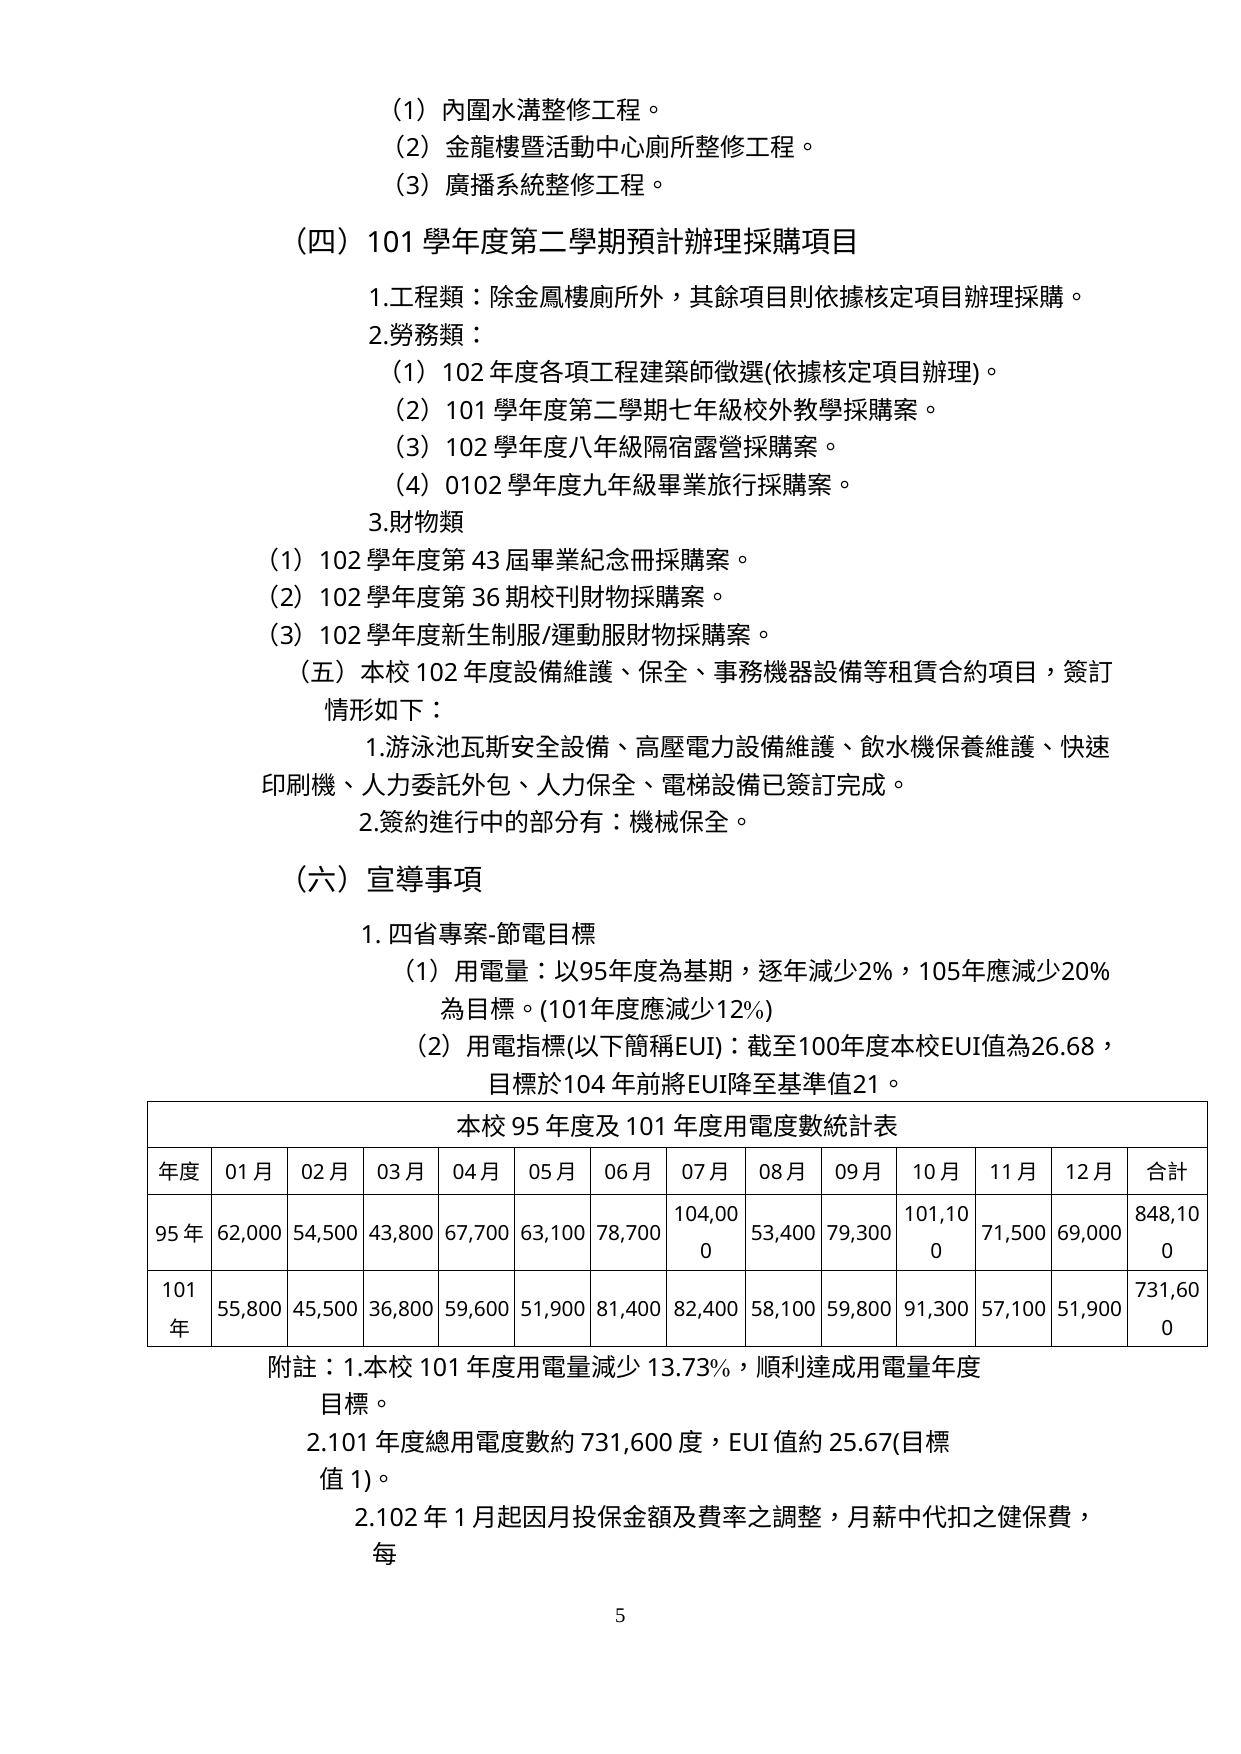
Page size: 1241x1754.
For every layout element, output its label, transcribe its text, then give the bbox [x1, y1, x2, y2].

table_cell 58,100 [746, 1271, 821, 1346]
table_cell 54,500 [288, 1195, 363, 1270]
text （3）102學年度八年級隔宿露營採購案。 [118, 427, 1122, 465]
table_cell 91,300 [897, 1271, 975, 1346]
table_cell 82,400 [667, 1271, 745, 1346]
table_cell 57,100 [976, 1271, 1051, 1346]
table_cell 63,100 [515, 1195, 590, 1270]
table_cell 07月 [667, 1148, 745, 1194]
text 值1)。 [118, 1459, 1122, 1497]
text （四）101學年度第二學期預計辦理採購項目 [118, 202, 1122, 277]
table_cell 05月 [515, 1148, 590, 1194]
table_cell 69,000 [1052, 1195, 1127, 1270]
table_cell 62,000 [212, 1195, 287, 1270]
text 1. 四省專案-節電目標 [147, 915, 1122, 951]
table_cell 78,700 [591, 1195, 666, 1270]
text 目標。 [118, 1384, 1122, 1422]
table_cell 45,500 [288, 1271, 363, 1346]
table_cell 59,600 [439, 1271, 514, 1346]
table_cell 848,100 [1128, 1195, 1207, 1270]
text 2.勞務類： [118, 315, 1122, 352]
table_cell 03月 [364, 1148, 438, 1194]
text （1）用電量：以95年度為基期，逐年減少2%，105年應減少20%為目標。(101年度應減少12) [390, 951, 1122, 1026]
table_cell 101,100 [897, 1195, 975, 1270]
table_cell 51,900 [1052, 1271, 1127, 1346]
text 2.簽約進行中的部分有：機械保全。 [202, 802, 1122, 840]
text （六）宣導事項 [118, 840, 1122, 915]
table_cell 06月 [591, 1148, 666, 1194]
table_cell 59,800 [822, 1271, 896, 1346]
text 附註：1.本校101年度用電量減少13.73，順利達成用電量年度 [118, 1347, 1122, 1384]
table_cell 10月 [897, 1148, 975, 1194]
table_cell 08月 [746, 1148, 821, 1194]
table_cell 09月 [822, 1148, 896, 1194]
table_cell 71,500 [976, 1195, 1051, 1270]
table_cell 43,800 [364, 1195, 438, 1270]
table_cell 731,600 [1128, 1271, 1207, 1346]
text （1）內圍水溝整修工程。 [177, 90, 1122, 127]
text （1）102學年度第43屆畢業紀念冊採購案。 [118, 540, 1122, 577]
table_header 本校95年度及101年度用電度數統計表 [148, 1102, 1207, 1147]
text （2）101學年度第二學期七年級校外教學採購案。 [118, 390, 1122, 427]
table_cell 年度 [148, 1148, 211, 1194]
table_cell 79,300 [822, 1195, 896, 1270]
table_cell 104,000 [667, 1195, 745, 1270]
text 1.游泳池瓦斯安全設備、高壓電力設備維護、飲水機保養維護、快速 [364, 727, 1122, 765]
table_cell 01月 [212, 1148, 287, 1194]
text 情形如下： [198, 690, 1122, 727]
text （五）本校102年度設備維護、保全、事務機器設備等租賃合約項目，簽訂 [198, 652, 1122, 690]
text 2.102年1月起因月投保金額及費率之調整，月薪中代扣之健保費，每 [348, 1497, 1122, 1572]
table_cell 53,400 [746, 1195, 821, 1270]
table_cell 67,700 [439, 1195, 514, 1270]
text （1）102年度各項工程建築師徵選(依據核定項目辦理)。 [177, 352, 1122, 390]
table_cell 55,800 [212, 1271, 287, 1346]
table_cell 101年 [148, 1271, 211, 1346]
text （3）廣播系統整修工程。 [118, 165, 1122, 202]
table_cell 81,400 [591, 1271, 666, 1346]
text （4）0102學年度九年級畢業旅行採購案。 [118, 465, 1122, 502]
text （2）102學年度第36期校刊財物採購案。 [118, 577, 1122, 615]
table_cell 11月 [976, 1148, 1051, 1194]
text （2）用電指標(以下簡稱EUI)：截至100年度本校EUI值為26.68，目標於104 年前將EUI降至基準值21。 [402, 1026, 1122, 1101]
table_cell 合計 [1128, 1148, 1207, 1194]
text 1.工程類：除金鳳樓廁所外，其餘項目則依據核定項目辦理採購。 [118, 277, 1122, 315]
table_cell 02月 [288, 1148, 363, 1194]
text 2.101年度總用電度數約731,600度，EUI值約25.67(目標 [118, 1422, 1122, 1459]
table_cell 95年 [148, 1195, 211, 1270]
text 3.財物類 [118, 502, 1122, 540]
text （3）102學年度新生制服/運動服財物採購案。 [118, 615, 1122, 652]
table_cell 12月 [1052, 1148, 1127, 1194]
text （2）金龍樓暨活動中心廁所整修工程。 [118, 127, 1122, 165]
table_cell 51,900 [515, 1271, 590, 1346]
text 印刷機、人力委託外包、人力保全、電梯設備已簽訂完成。 [118, 765, 1122, 802]
table_cell 04月 [439, 1148, 514, 1194]
table_cell 36,800 [364, 1271, 438, 1346]
